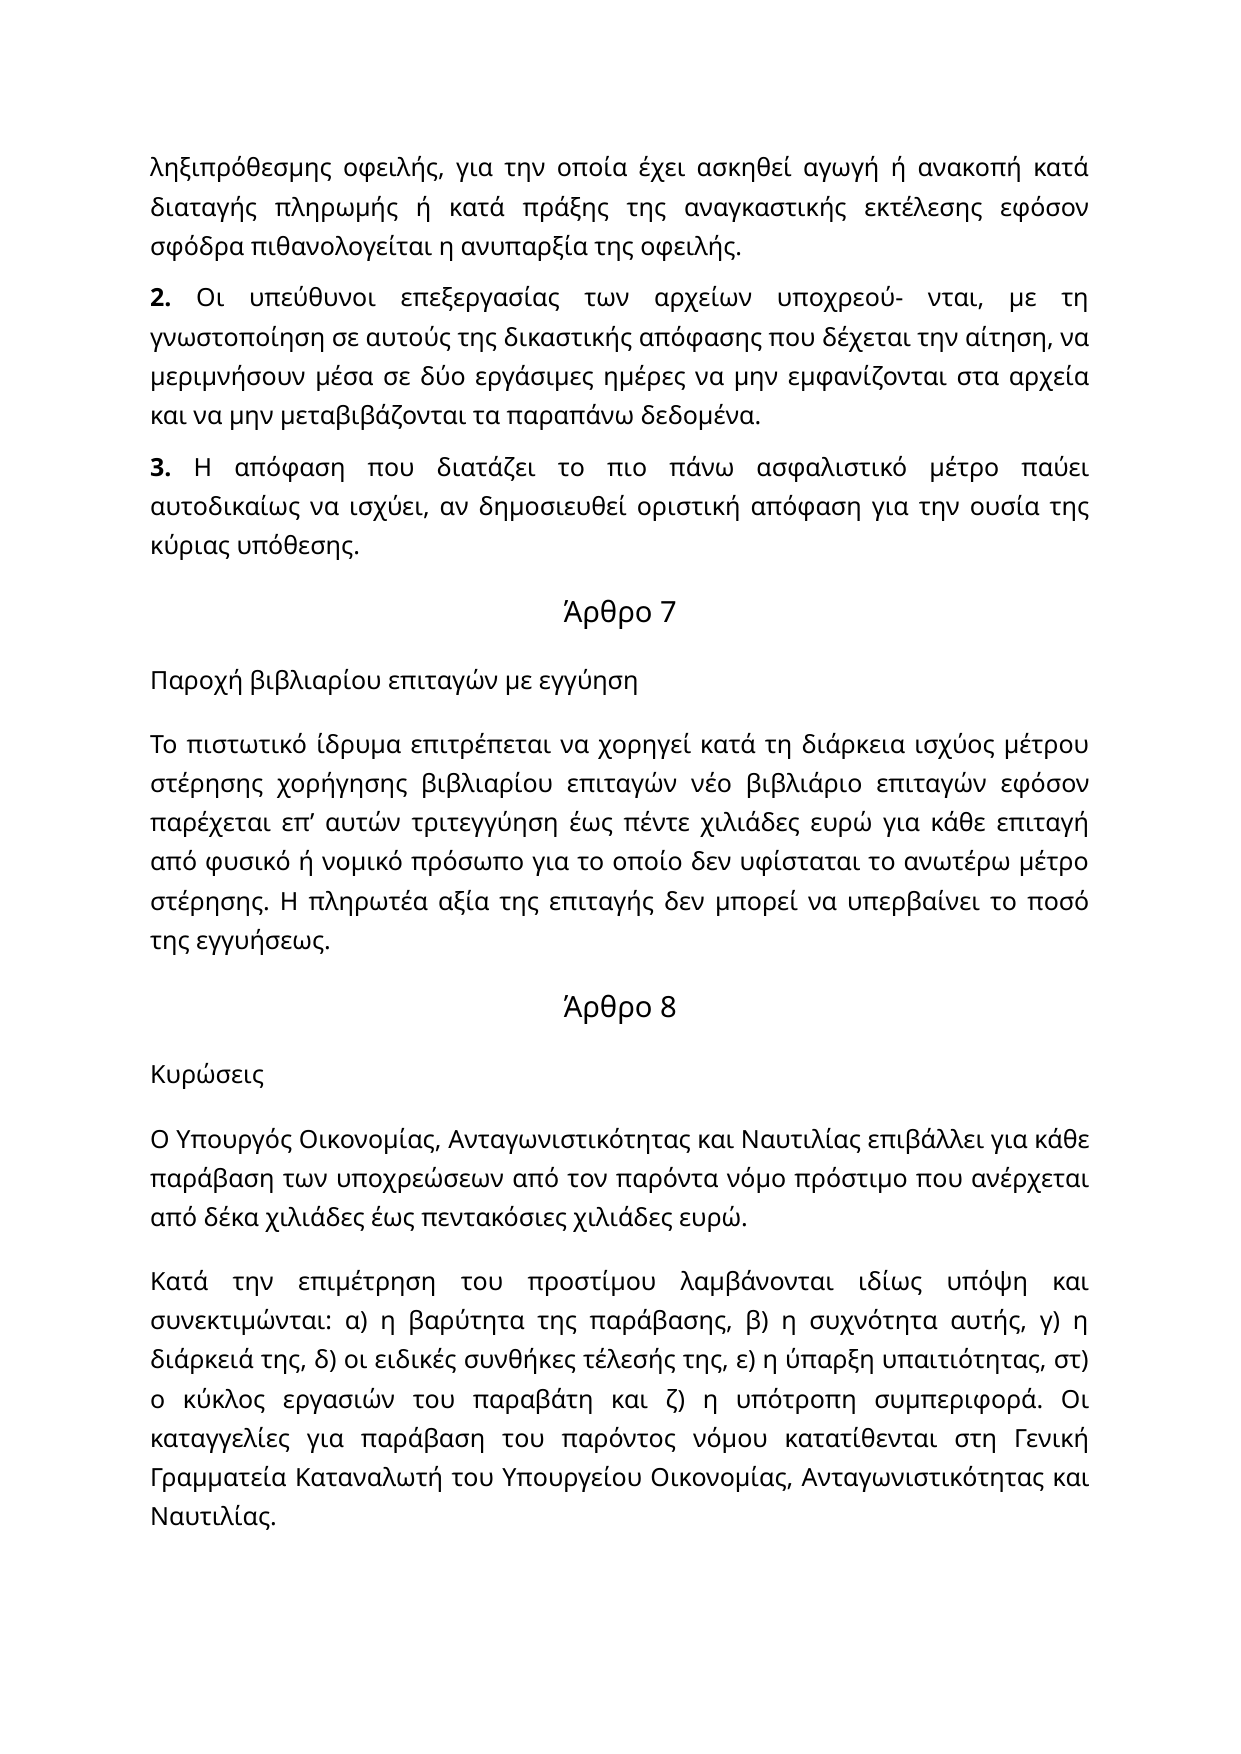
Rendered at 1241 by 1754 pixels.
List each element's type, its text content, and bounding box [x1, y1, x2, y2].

subtitle Άρθρο 8 [150, 986, 1090, 1026]
text Κατά την επιμέτρηση του προστίμου λαμβάνονται ιδίως υπόψη και συνεκτιμώνται: α) η βαρύτητα της παράβασης, β) η συχνότητα αυτής, γ) η διάρκειά της, δ) οι ειδικές συνθήκες τέλεσής της, ε) η ύπαρξη υπαιτιότητας, στ) ο κύκλος εργασιών του παραβάτη και ζ) η υπότροπη συμπεριφορά. Οι καταγγελίες για παράβαση του παρόντος νόμου κατατίθενται στη Γενική Γραμματεία Καταναλωτή του Υπουργείου Οικονομίας, Ανταγωνιστικότητας και Ναυτιλίας. [150, 1264, 1090, 1533]
subtitle Άρθρο 7 [150, 592, 1090, 631]
text 2. Οι υπεύθυνοι επεξεργασίας των αρχείων υποχρεού- νται, με τη γνωστοποίηση σε αυτούς της δικαστικής απόφασης που δέχεται την αίτηση, να μεριμνήσουν μέσα σε δύο εργάσιμες ημέρες να μην εμφανίζονται στα αρχεία και να μην μεταβιβάζονται τα παραπάνω δεδομένα. [150, 280, 1090, 432]
text ληξιπρόθεσμης οφειλής, για την οποία έχει ασκηθεί αγωγή ή ανακοπή κατά διαταγής πληρωμής ή κατά πράξης της αναγκαστικής εκτέλεσης εφόσον σφόδρα πιθανολογείται η ανυπαρξία της οφειλής. [150, 150, 1090, 262]
text Παροχή βιβλιαρίου επιταγών με εγγύηση [150, 662, 1090, 696]
text Ο Υπουργός Οικονομίας, Ανταγωνιστικότητας και Ναυτιλίας επιβάλλει για κάθε παράβαση των υποχρεώσεων από τον παρόντα νόμο πρόστιμο που ανέρχεται από δέκα χιλιάδες έως πεντακόσιες χιλιάδες ευρώ. [150, 1121, 1090, 1234]
text Το πιστωτικό ίδρυμα επιτρέπεται να χορηγεί κατά τη διάρκεια ισχύος μέτρου στέρησης χορήγησης βιβλιαρίου επιταγών νέο βιβλιάριο επιταγών εφόσον παρέχεται επ’ αυτών τριτεγγύηση έως πέντε χιλιάδες ευρώ για κάθε επιταγή από φυσικό ή νομικό πρόσωπο για το οποίο δεν υφίσταται το ανωτέρω μέτρο στέρησης. Η πληρωτέα αξία της επιταγής δεν μπορεί να υπερβαίνει το ποσό της εγγυήσεως. [150, 726, 1090, 956]
text Κυρώσεις [150, 1057, 1090, 1091]
text 3. Η απόφαση που διατάζει το πιο πάνω ασφαλιστικό μέτρο παύει αυτοδικαίως να ισχύει, αν δημοσιευθεί οριστική απόφαση για την ουσία της κύριας υπόθεσης. [150, 449, 1090, 562]
